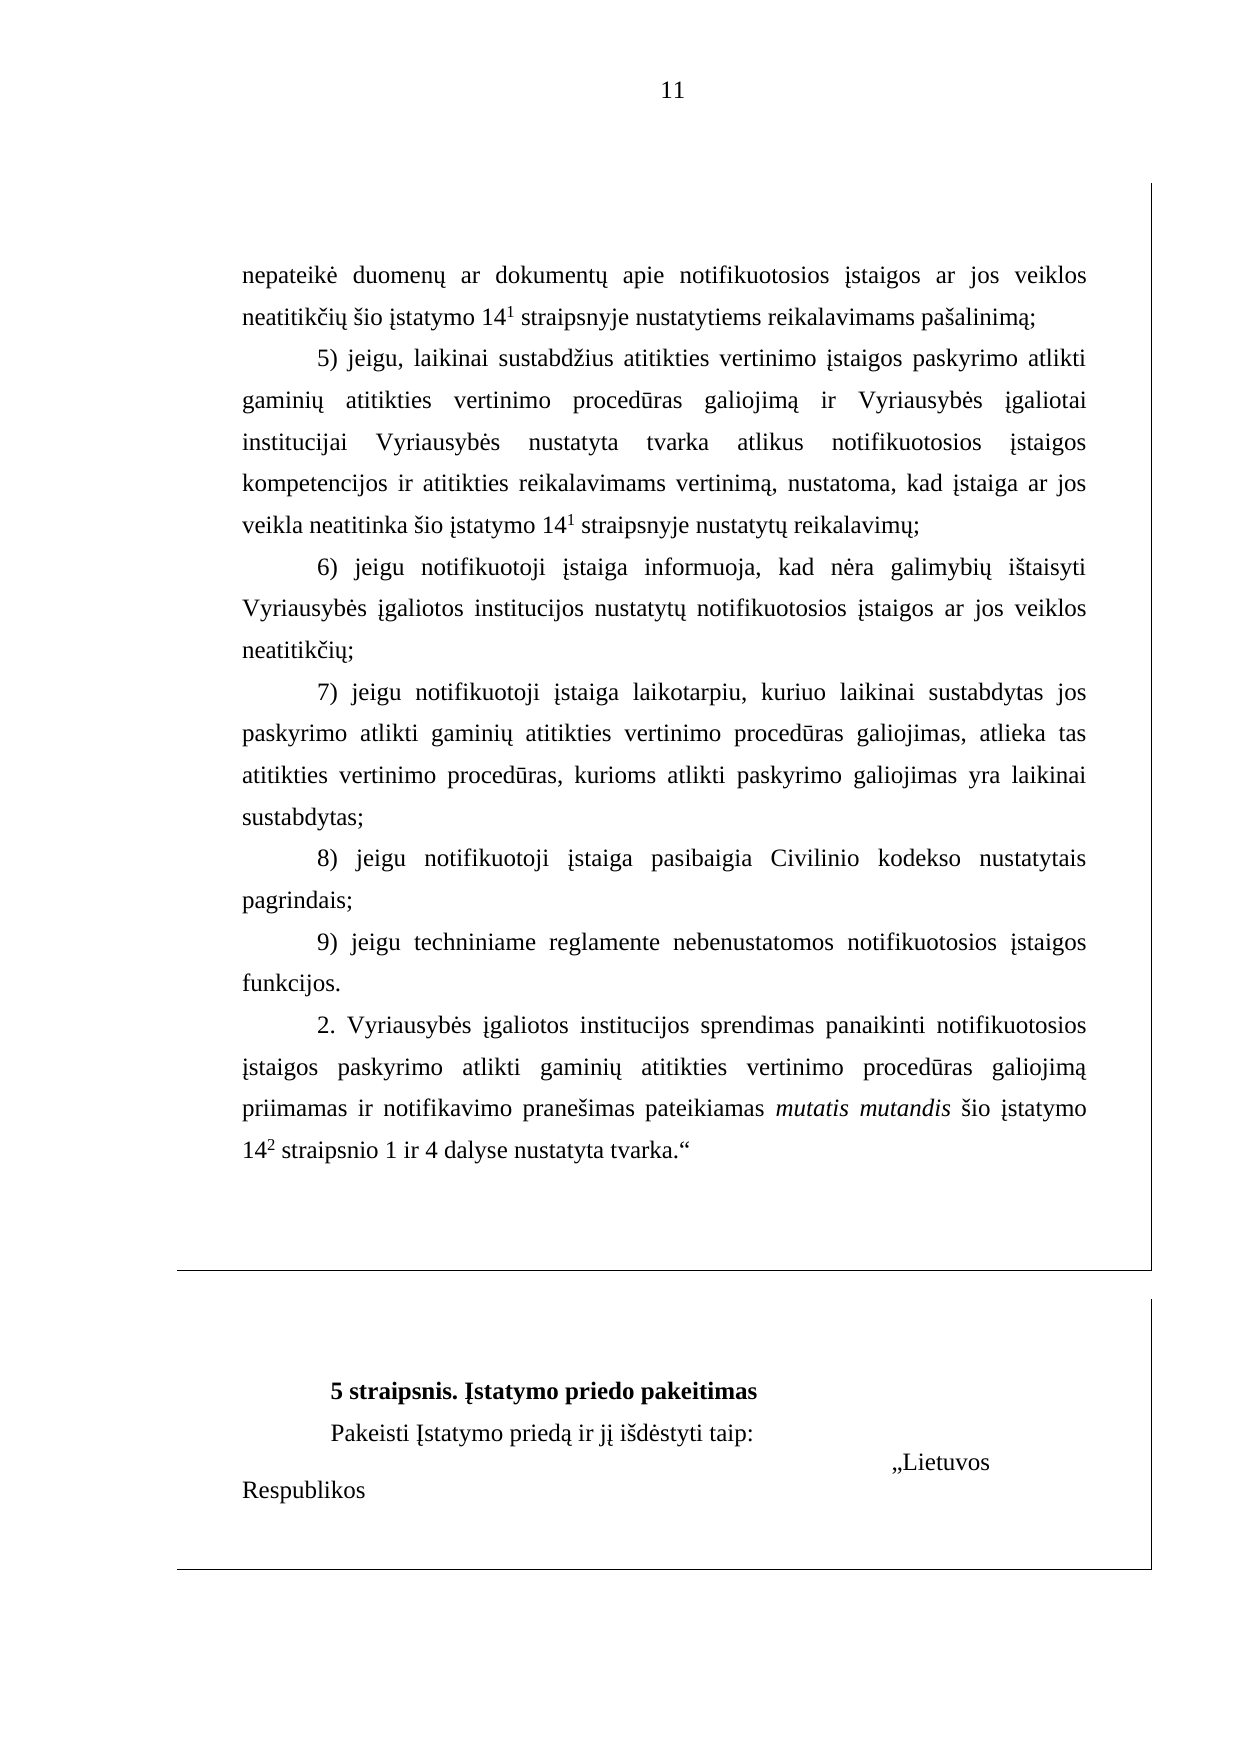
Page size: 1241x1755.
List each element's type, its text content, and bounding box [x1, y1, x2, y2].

text 5 straipsnis. Įstatymo priedo pakeitimas [177, 1299, 1151, 1405]
text Pakeisti Įstatymo priedą ir jį išdėstyti taip: [177, 1405, 1151, 1447]
text 5) jeigu, laikinai sustabdžius atitikties vertinimo įstaigos paskyrimo atlikti gaminių atitikties vertinimo procedūras galiojimą ir Vyriausybės įgaliotai institucijai Vyriausybės nustatyta tvarka atlikus notifikuotosios įstaigos kompetencijos ir atitikties reikalavimams vertinimą, nustatoma, kad įstaiga ar jos veikla neatitinka šio įstatymo 141 straipsnyje nustatytų reikalavimų; [177, 331, 1151, 539]
text 6) jeigu notifikuotoji įstaiga informuoja, kad nėra galimybių ištaisyti Vyriausybės įgaliotos institucijos nustatytų notifikuotosios įstaigos ar jos veiklos neatitikčių; [177, 539, 1151, 664]
text nepateikė duomenų ar dokumentų apie notifikuotosios įstaigos ar jos veiklos neatitikčių šio įstatymo 141 straipsnyje nustatytiems reikalavimams pašalinimą; [177, 183, 1151, 331]
text 8) jeigu notifikuotoji įstaiga pasibaigia Civilinio kodekso nustatytais pagrindais; [177, 831, 1151, 914]
text „Lietuvos Respublikos [177, 1447, 1151, 1569]
text 2. Vyriausybės įgaliotos institucijos sprendimas panaikinti notifikuotosios įstaigos paskyrimo atlikti gaminių atitikties vertinimo procedūras galiojimą priimamas ir notifikavimo pranešimas pateikiamas mutatis mutandis šio įstatymo 142 straipsnio 1 ir 4 dalyse nustatyta tvarka.“ [177, 997, 1151, 1164]
text 9) jeigu techniniame reglamente nebenustatomos notifikuotosios įstaigos funkcijos. [177, 914, 1151, 997]
text 7) jeigu notifikuotoji įstaiga laikotarpiu, kuriuo laikinai sustabdytas jos paskyrimo atlikti gaminių atitikties vertinimo procedūras galiojimas, atlieka tas atitikties vertinimo procedūras, kurioms atlikti paskyrimo galiojimas yra laikinai sustabdytas; [177, 664, 1151, 831]
